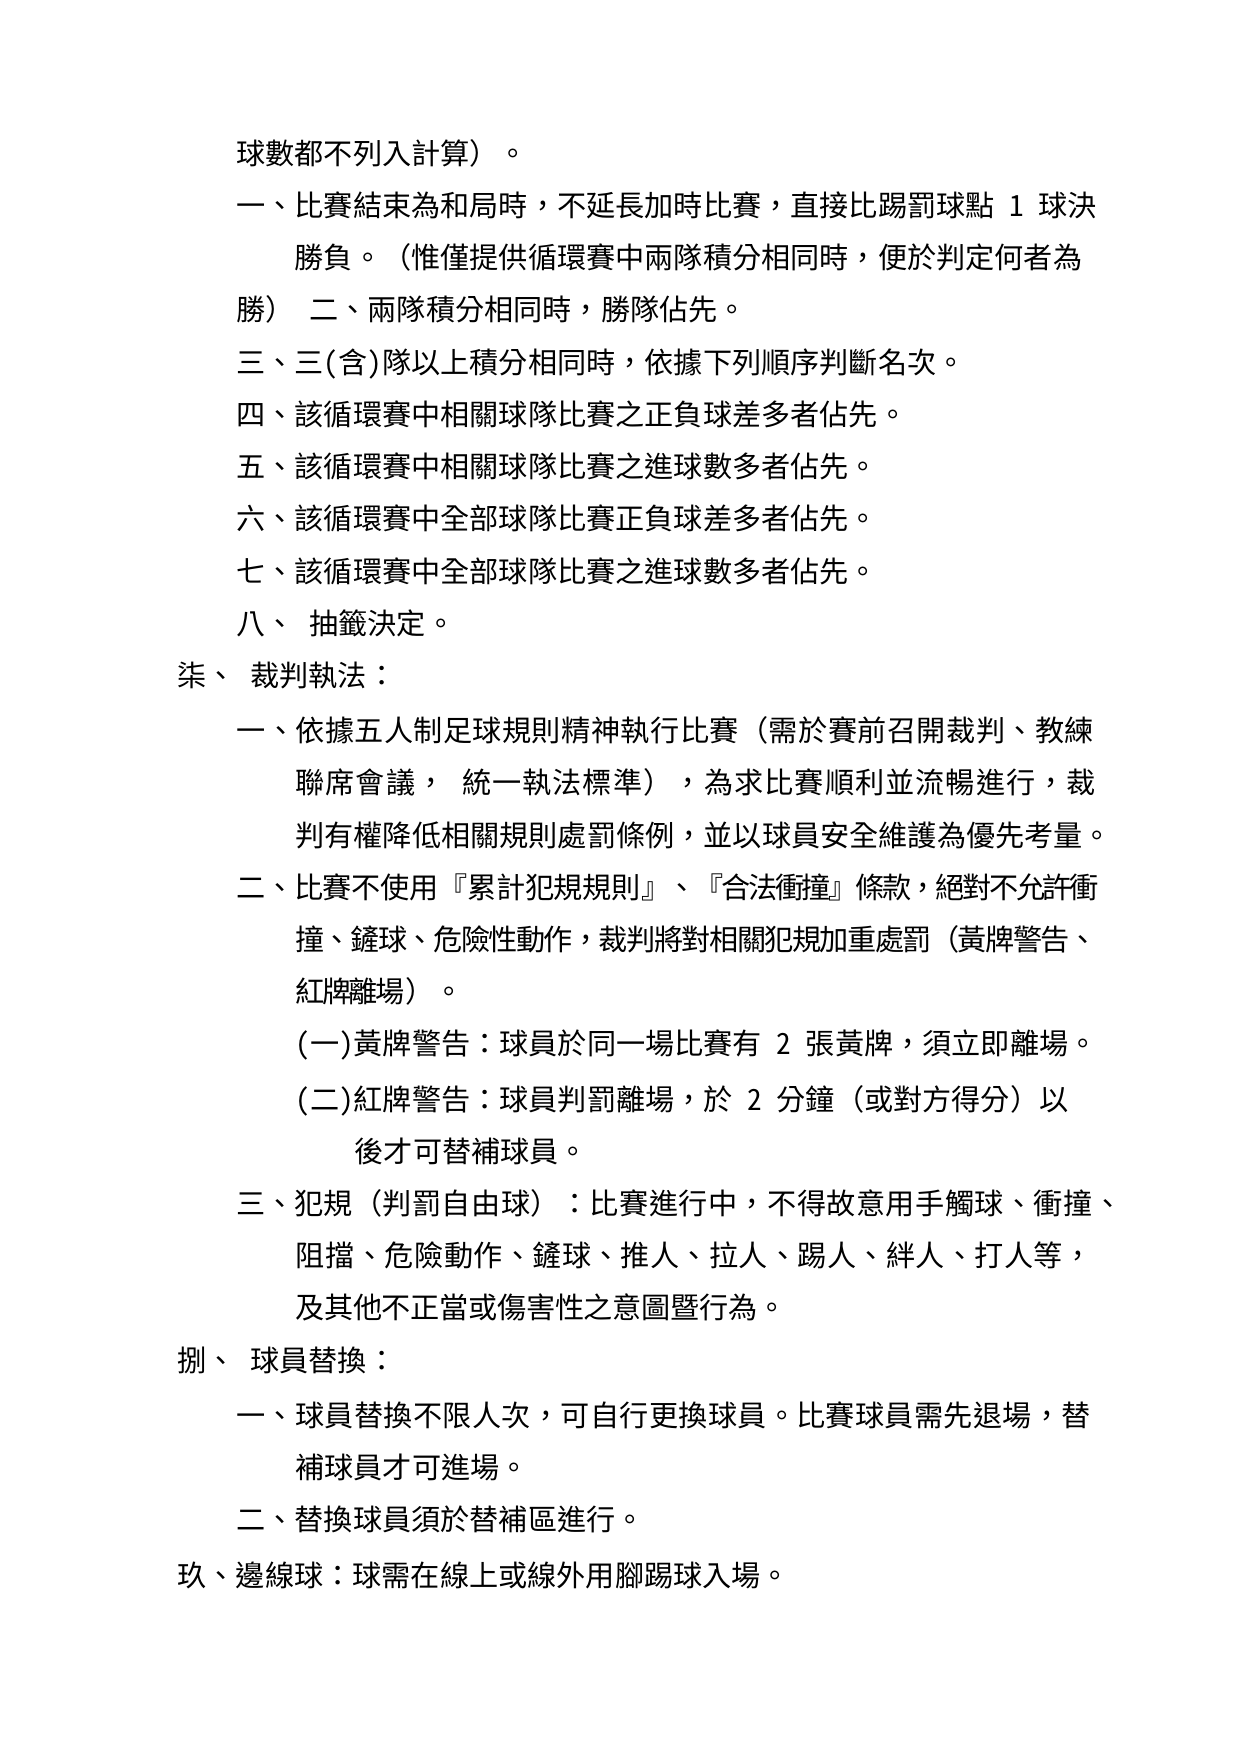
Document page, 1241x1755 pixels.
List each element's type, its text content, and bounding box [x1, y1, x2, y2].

text 一、比賽結束為和局時，不延長加時比賽，直接比踢罰球點 1 球決 [236, 175, 1118, 227]
text 捌、 球員替換： [177, 1329, 1118, 1381]
text 一、球員替換不限人次，可自行更換球員。比賽球員需先退場，替補球員才可進場。 [236, 1385, 1093, 1489]
text (一)黃牌警告：球員於同一場比賽有 2 張黃牌，須立即離場。 [295, 1013, 1118, 1065]
text 四、該循環賽中相關球隊比賽之正負球差多者佔先。 [236, 384, 1114, 436]
text 八、 抽籤決定。 [236, 592, 1114, 644]
text 七、該循環賽中全部球隊比賽之進球數多者佔先。 [236, 540, 1114, 592]
text 三、犯規（判罰自由球）：比賽進行中，不得故意用手觸球、衝撞、阻擋、危險動作、鏟球、推人、拉人、踢人、絆人、打人等，及其他不正當或傷害性之意圖暨行為。 [236, 1173, 1093, 1329]
text (二)紅牌警告：球員判罰離場，於 2 分鐘（或對方得分）以後才可替補球員。 [295, 1068, 1093, 1173]
text 二、替換球員須於替補區進行。 [236, 1489, 1118, 1541]
text 玖、邊線球：球需在線上或線外用腳踢球入場。 [177, 1544, 1118, 1596]
text 勝負。（惟僅提供循環賽中兩隊積分相同時，便於判定何者為勝） 二、兩隊積分相同時，勝隊佔先。 [236, 227, 1118, 331]
text 一、依據五人制足球規則精神執行比賽（需於賽前召開裁判、教練聯席會議， 統一執法標準），為求比賽順利並流暢進行，裁判有權降低相關規則處罰條例，並以球員安全維護為優先考量。 [236, 700, 1096, 856]
text 柒、 裁判執法： [177, 645, 1118, 697]
text 本次活動採循環賽制，勝一場得 3 分、敗一場得 0 分、和局各得 1分，以積分多寡判定。如兩隊(含)以上積分相同時依據下列順序判別。（相關計算至進球數時，若有遇到棄權球隊則全部球隊與該球隊進球數都不列入計算）。 [236, 123, 1089, 175]
text 三、三(含)隊以上積分相同時，依據下列順序判斷名次。 [236, 331, 1114, 383]
text 二、比賽不使用『累計犯規規則』、『合法衝撞』條款，絕對不允許衝撞、鏟球、危險性動作，裁判將對相關犯規加重處罰（黃牌警告、紅牌離場）。 [236, 857, 1099, 1013]
text 五、該循環賽中相關球隊比賽之進球數多者佔先。 [236, 436, 1114, 488]
text 六、該循環賽中全部球隊比賽正負球差多者佔先。 [236, 488, 1114, 540]
